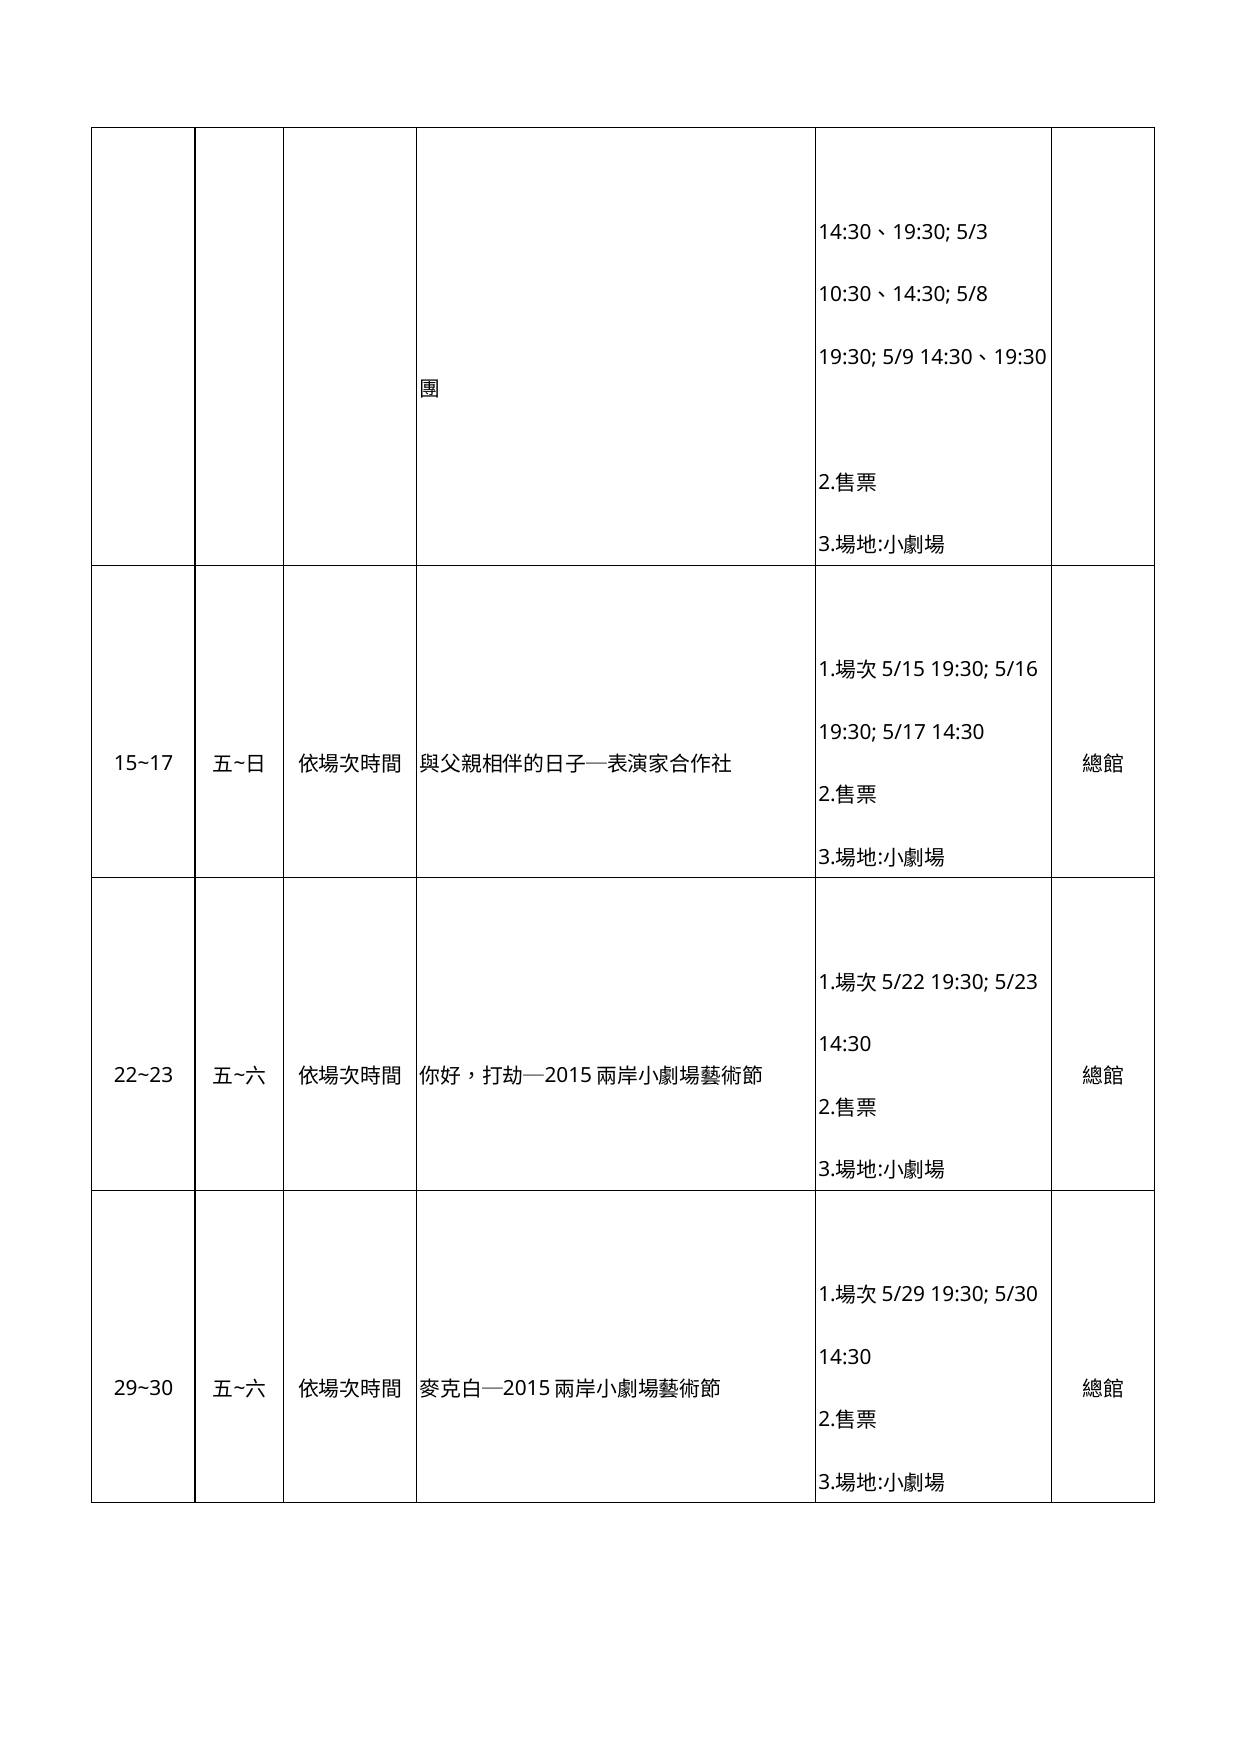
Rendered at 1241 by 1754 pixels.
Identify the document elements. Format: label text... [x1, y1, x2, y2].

table_cell 15~17 [92, 566, 194, 877]
table_cell 1.場次5/22 19:30; 5/23 14:30 2.售票 3.場地:小劇場 [816, 878, 1051, 1189]
table_cell 14:30、19:30; 5/3 10:30、14:30; 5/8 19:30; 5/9 14:30、19:30 2.售票 3.場地:小劇場 [816, 128, 1051, 564]
table_cell 總館 [1052, 1191, 1154, 1502]
table_cell 與父親相伴的日子─表演家合作社 [417, 566, 815, 877]
table_cell [196, 128, 283, 564]
table_cell 五~六 [196, 1191, 283, 1502]
table_cell 總館 [1052, 878, 1154, 1189]
table_cell 1.場次5/15 19:30; 5/16 19:30; 5/17 14:30 2.售票 3.場地:小劇場 [816, 566, 1051, 877]
table_cell [1052, 128, 1154, 564]
table_cell 麥克白─2015兩岸小劇場藝術節 [417, 1191, 815, 1502]
table_cell 你好，打劫─2015兩岸小劇場藝術節 [417, 878, 815, 1189]
table_cell 依場次時間 [284, 566, 416, 877]
table_cell 1.場次5/29 19:30; 5/30 14:30 2.售票 3.場地:小劇場 [816, 1191, 1051, 1502]
table_cell [284, 128, 416, 564]
table_cell 總館 [1052, 566, 1154, 877]
table_cell 22~23 [92, 878, 194, 1189]
table_cell 依場次時間 [284, 878, 416, 1189]
table_cell 五~六 [196, 878, 283, 1189]
table_cell 五~日 [196, 566, 283, 877]
table_cell [92, 128, 194, 564]
table_cell 依場次時間 [284, 1191, 416, 1502]
table_cell 團 [417, 128, 815, 564]
table_cell 29~30 [92, 1191, 194, 1502]
